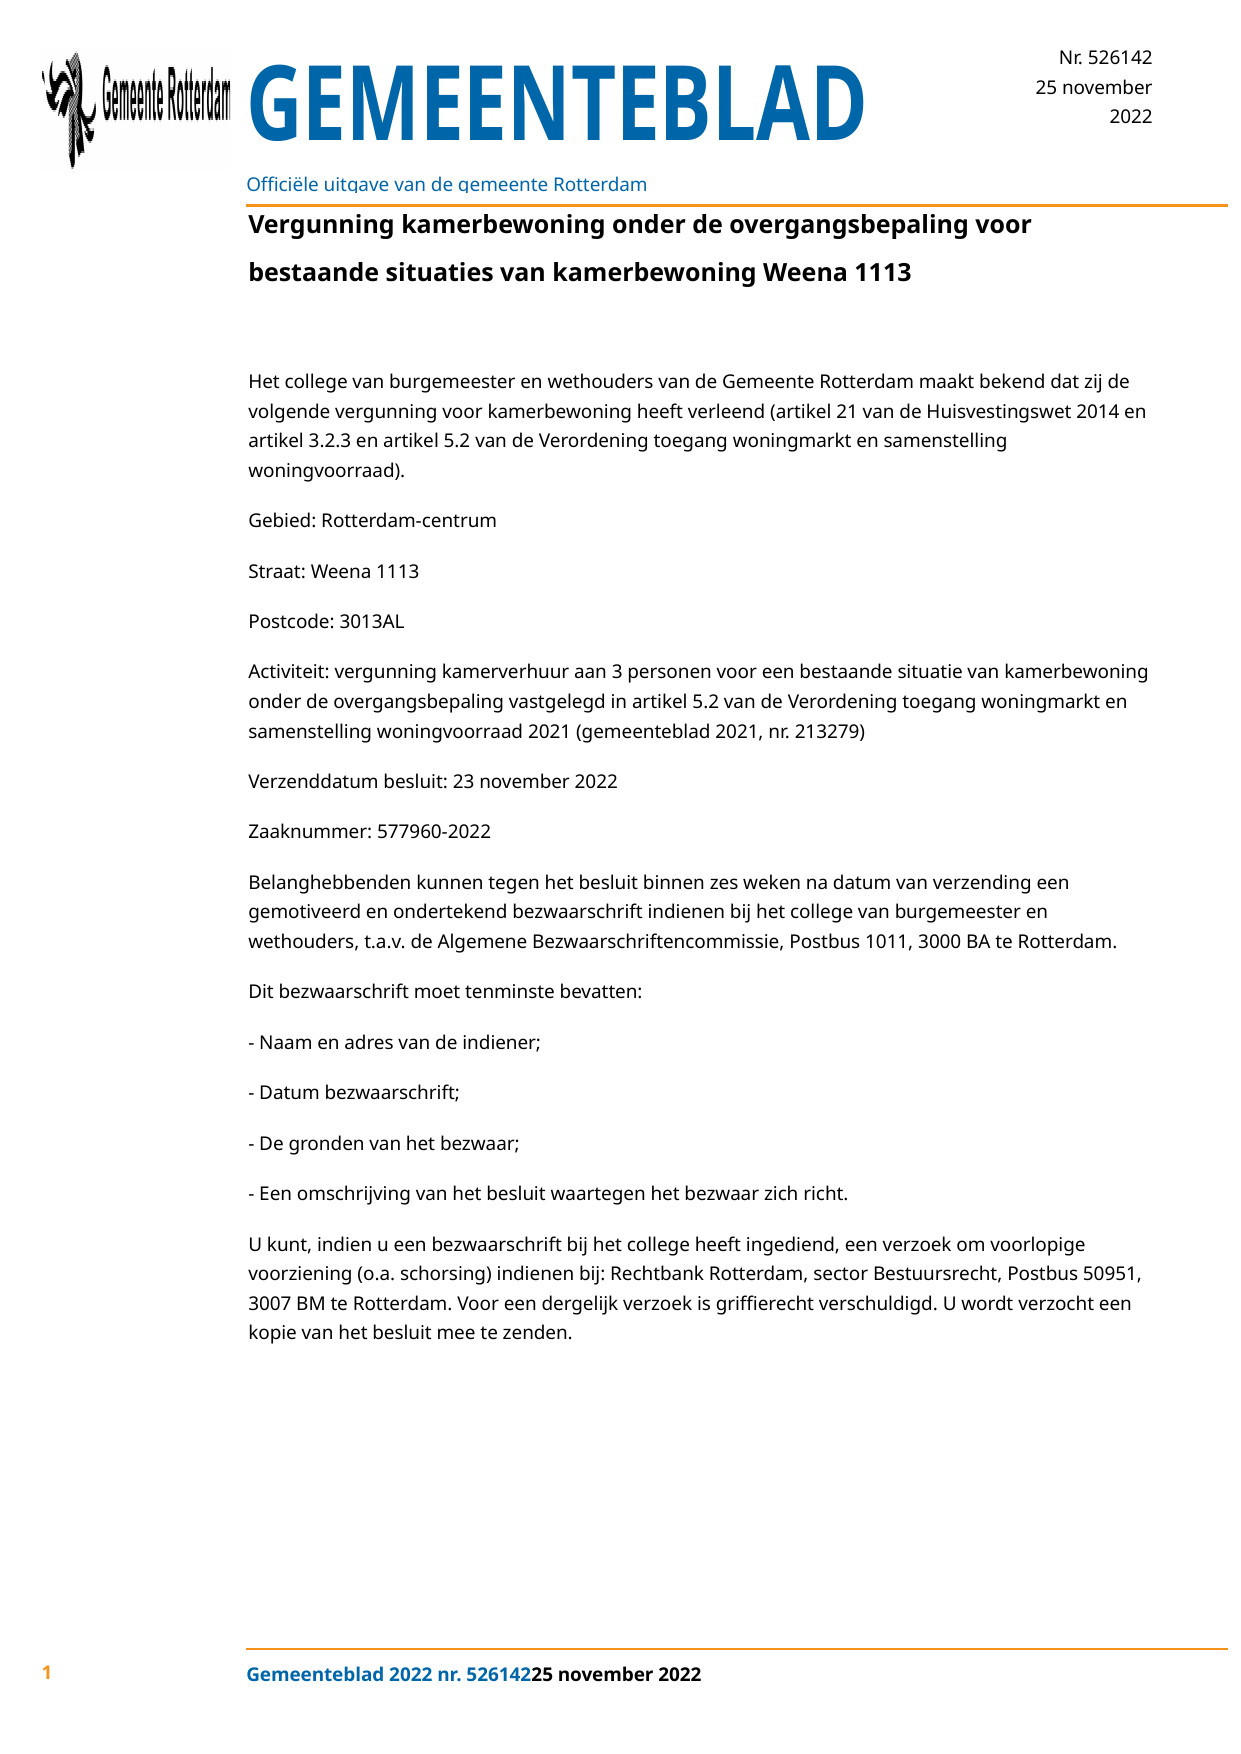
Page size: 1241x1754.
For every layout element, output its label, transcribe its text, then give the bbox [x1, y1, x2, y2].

text - Naam en adres van de indiener; [248, 1029, 1152, 1055]
text Straat: Weena 1113 [248, 558, 1152, 584]
text Postcode: 3013AL [248, 608, 1152, 634]
text Zaaknummer: 577960-2022 [248, 819, 1152, 844]
text - De gronden van het bezwaar; [248, 1130, 1152, 1156]
picture [41, 47, 231, 172]
text U kunt, indien u een bezwaarschrift bij het college heeft ingediend, een verzoek om voorlopige voorziening (o.a. schorsing) indienen bij: Rechtbank Rotterdam, sector Bestuursrecht, Postbus 50951, 3007 BM te Rotterdam. Voor een dergelijk verzoek is griffierecht verschuldigd. U wordt verzocht een kopie van het besluit mee te zenden. [248, 1231, 1152, 1345]
text Het college van burgemeester en wethouders van de Gemeente Rotterdam maakt bekend dat zij de volgende vergunning voor kamerbewoning heeft verleend (artikel 21 van de Huisvestingswet 2014 en artikel 3.2.3 en artikel 5.2 van de Verordening toegang woningmarkt en samenstelling woningvoorraad). [248, 368, 1152, 483]
text Verzenddatum besluit: 23 november 2022 [248, 768, 1152, 794]
text Gebied: Rotterdam-centrum [248, 507, 1152, 533]
text Dit bezwaarschrift moet tenminste bevatten: [248, 979, 1152, 1004]
text Activiteit: vergunning kamerverhuur aan 3 personen voor een bestaande situatie van kamerbewoning onder de overgangsbepaling vastgelegd in artikel 5.2 van de Verordening toegang woningmarkt en samenstelling woningvoorraad 2021 (gemeenteblad 2021, nr. 213279) [248, 659, 1152, 744]
text Vergunning kamerbewoning onder de overgangsbepaling voor bestaande situaties van kamerbewoning Weena 1113 [248, 207, 1152, 288]
text - Een omschrijving van het besluit waartegen het bezwaar zich richt. [248, 1180, 1152, 1206]
text Belanghebbenden kunnen tegen het besluit binnen zes weken na datum van verzending een gemotiveerd en ondertekend bezwaarschrift indienen bij het college van burgemeester en wethouders, t.a.v. de Algemene Bezwaarschriftencommissie, Postbus 1011, 3000 BA te Rotterdam. [248, 869, 1152, 954]
text - Datum bezwaarschrift; [248, 1079, 1152, 1105]
